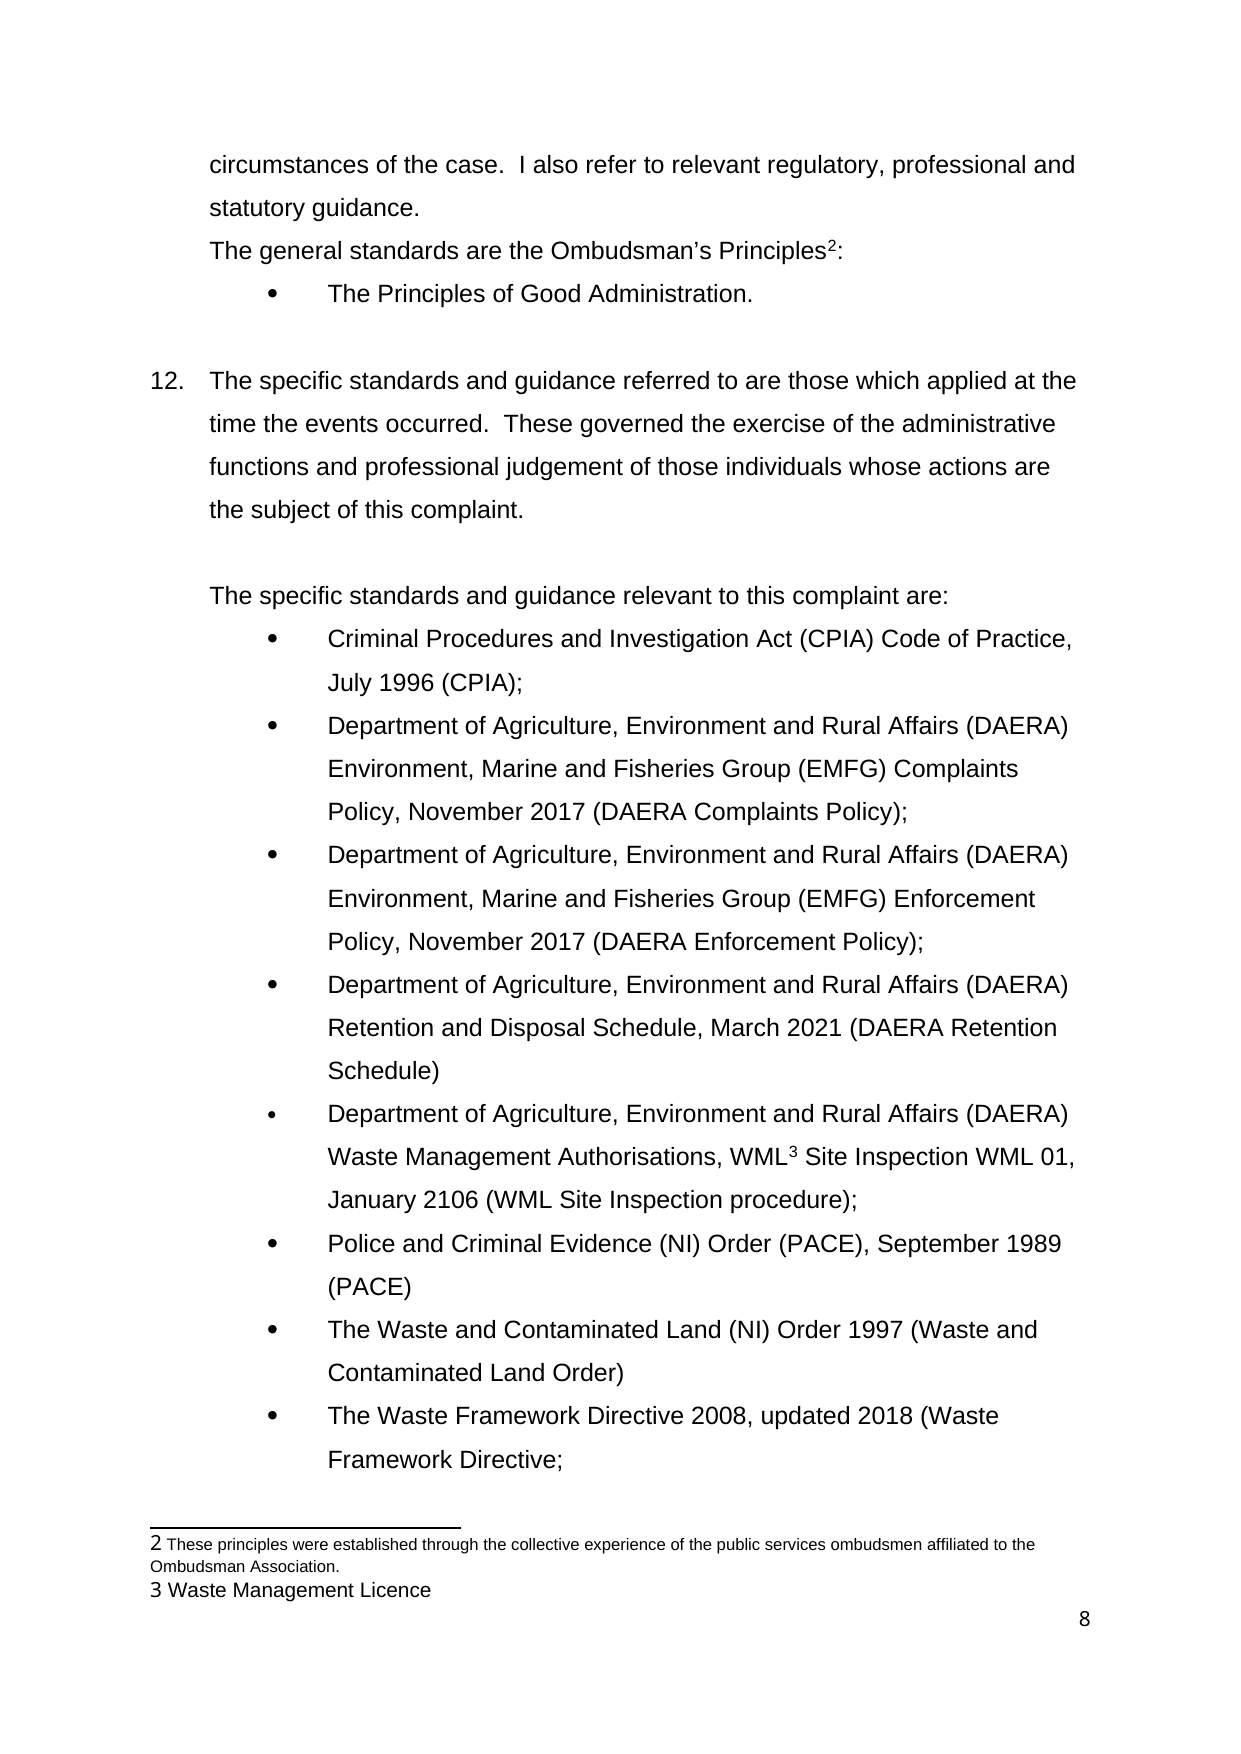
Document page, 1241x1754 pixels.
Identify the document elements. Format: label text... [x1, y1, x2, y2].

text The general standards are the Ombudsman’s Principles: [150, 236, 1090, 265]
list circumstances of the case. I also refer to relevant regulatory, professional and statutory guidance. [150, 150, 1090, 222]
list Department of Agriculture, Environment and Rural Affairs (DAERA) Environment, Marine and Fisheries Group (EMFG) Enforcement Policy, November 2017 (DAERA Enforcement Policy); [268, 840, 1090, 955]
text The specific standards and guidance relevant to this complaint are: [150, 581, 1090, 610]
list Department of Agriculture, Environment and Rural Affairs (DAERA) Retention and Disposal Schedule, March 2021 (DAERA Retention Schedule) [268, 970, 1090, 1085]
list Police and Criminal Evidence (NI) Order (PACE), September 1989 (PACE) [268, 1229, 1090, 1301]
list Department of Agriculture, Environment and Rural Affairs (DAERA) Waste Management Authorisations, WML Site Inspection WML 01, January 2106 (WML Site Inspection procedure); [268, 1099, 1090, 1214]
text These principles were established through the collective experience of the public services ombudsmen affiliated to the Ombudsman Association. [150, 1528, 1090, 1576]
list Waste Management Licence [150, 1576, 1090, 1604]
list The Waste Framework Directive 2008, updated 2018 (Waste Framework Directive; [268, 1401, 1090, 1473]
list The specific standards and guidance referred to are those which applied at the time the events occurred. These governed the exercise of the administrative functions and professional judgement of those individuals whose actions are the subject of this complaint. [150, 366, 1090, 524]
list Criminal Procedures and Investigation Act (CPIA) Code of Practice, July 1996 (CPIA); [268, 624, 1090, 696]
list The Waste and Contaminated Land (NI) Order 1997 (Waste and Contaminated Land Order) [268, 1315, 1090, 1387]
list Department of Agriculture, Environment and Rural Affairs (DAERA) Environment, Marine and Fisheries Group (EMFG) Complaints Policy, November 2017 (DAERA Complaints Policy); [268, 711, 1090, 826]
list The Principles of Good Administration. [268, 279, 1090, 308]
